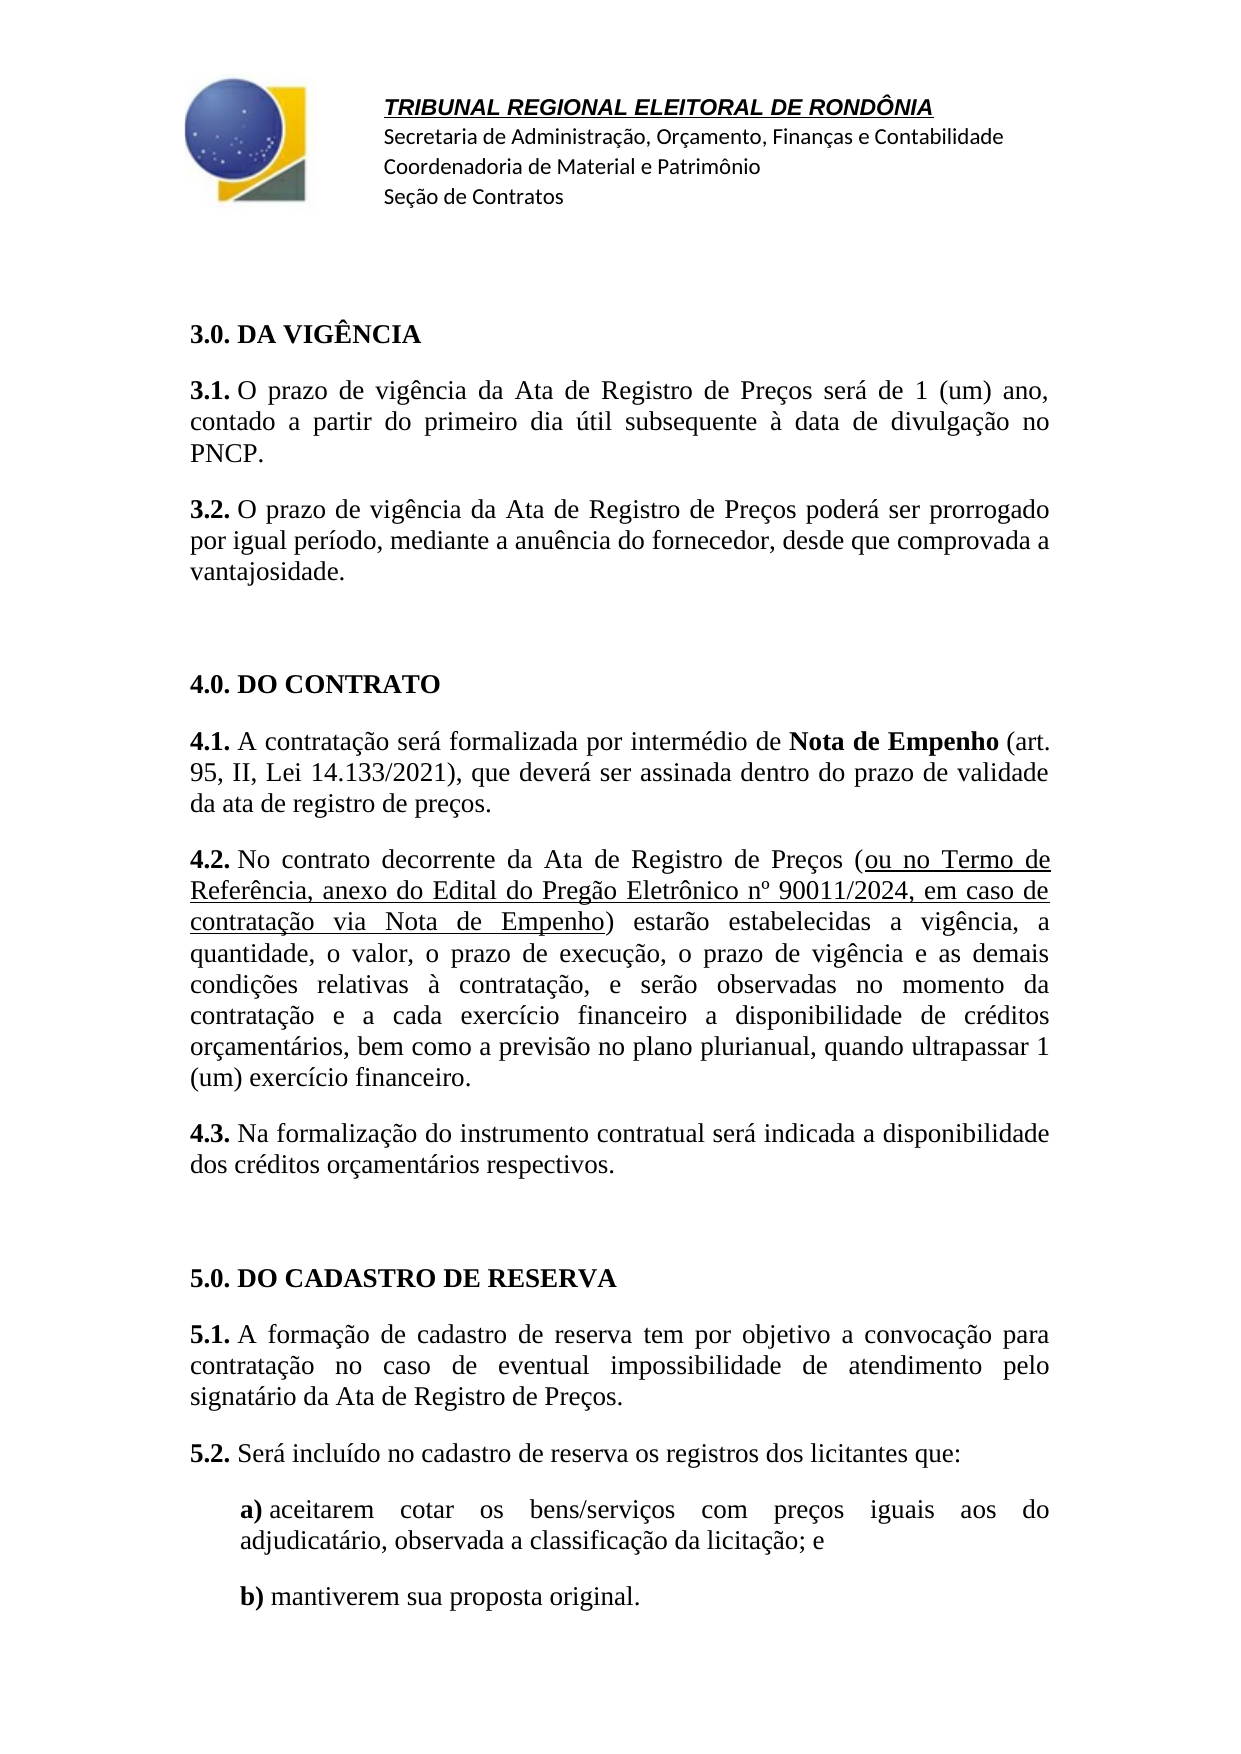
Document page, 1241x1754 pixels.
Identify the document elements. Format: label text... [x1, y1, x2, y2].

text 4.0. DO CONTRATO [190, 669, 1051, 700]
text 3.2. O prazo de vigência da Ata de Registro de Preços poderá ser prorrogado por igual período, mediante a anuência do fornecedor, desde que comprovada a vantajosidade. [190, 493, 1051, 586]
text a) aceitarem cotar os bens/serviços com preços iguais aos do adjudicatário, observada a classificação da licitação; e [240, 1493, 1051, 1555]
text b) mantiverem sua proposta original. [240, 1580, 1051, 1611]
text 4.1. A contratação será formalizada por intermédio de Nota de Empenho (art. 95, II, Lei 14.133/2021), que deverá ser assinada dentro do prazo de validade da ata de registro de preços. [190, 725, 1051, 818]
text 5.0. DO CADASTRO DE RESERVA [190, 1262, 1051, 1293]
text 4.2. No contrato decorrente da Ata de Registro de Preços (ou no Termo de Referência, anexo do Edital do Pregão Eletrônico nº 90011/2024, em caso de contratação via Nota de Empenho) estarão estabelecidas a vigência, a quantidade, o valor, o prazo de execução, o prazo de vigência e as demais condições relativas à contratação, e serão observadas no momento da contratação e a cada exercício financeiro a disponibilidade de créditos orçamentários, bem como a previsão no plano plurianual, quando ultrapassar 1 (um) exercício financeiro. [190, 843, 1051, 1092]
text 4.3. Na formalização do instrumento contratual será indicada a disponibilidade dos créditos orçamentários respectivos. [190, 1117, 1051, 1180]
text 5.2. Será incluído no cadastro de reserva os registros dos licitantes que: [190, 1437, 1051, 1468]
text 3.0. DA VIGÊNCIA [190, 318, 1051, 349]
text 5.1. A formação de cadastro de reserva tem por objetivo a convocação para contratação no caso de eventual impossibilidade de atendimento pelo signatário da Ata de Registro de Preços. [190, 1318, 1051, 1412]
text 3.1. O prazo de vigência da Ata de Registro de Preços será de 1 (um) ano, contado a partir do primeiro dia útil subsequente à data de divulgação no PNCP. [190, 374, 1051, 468]
